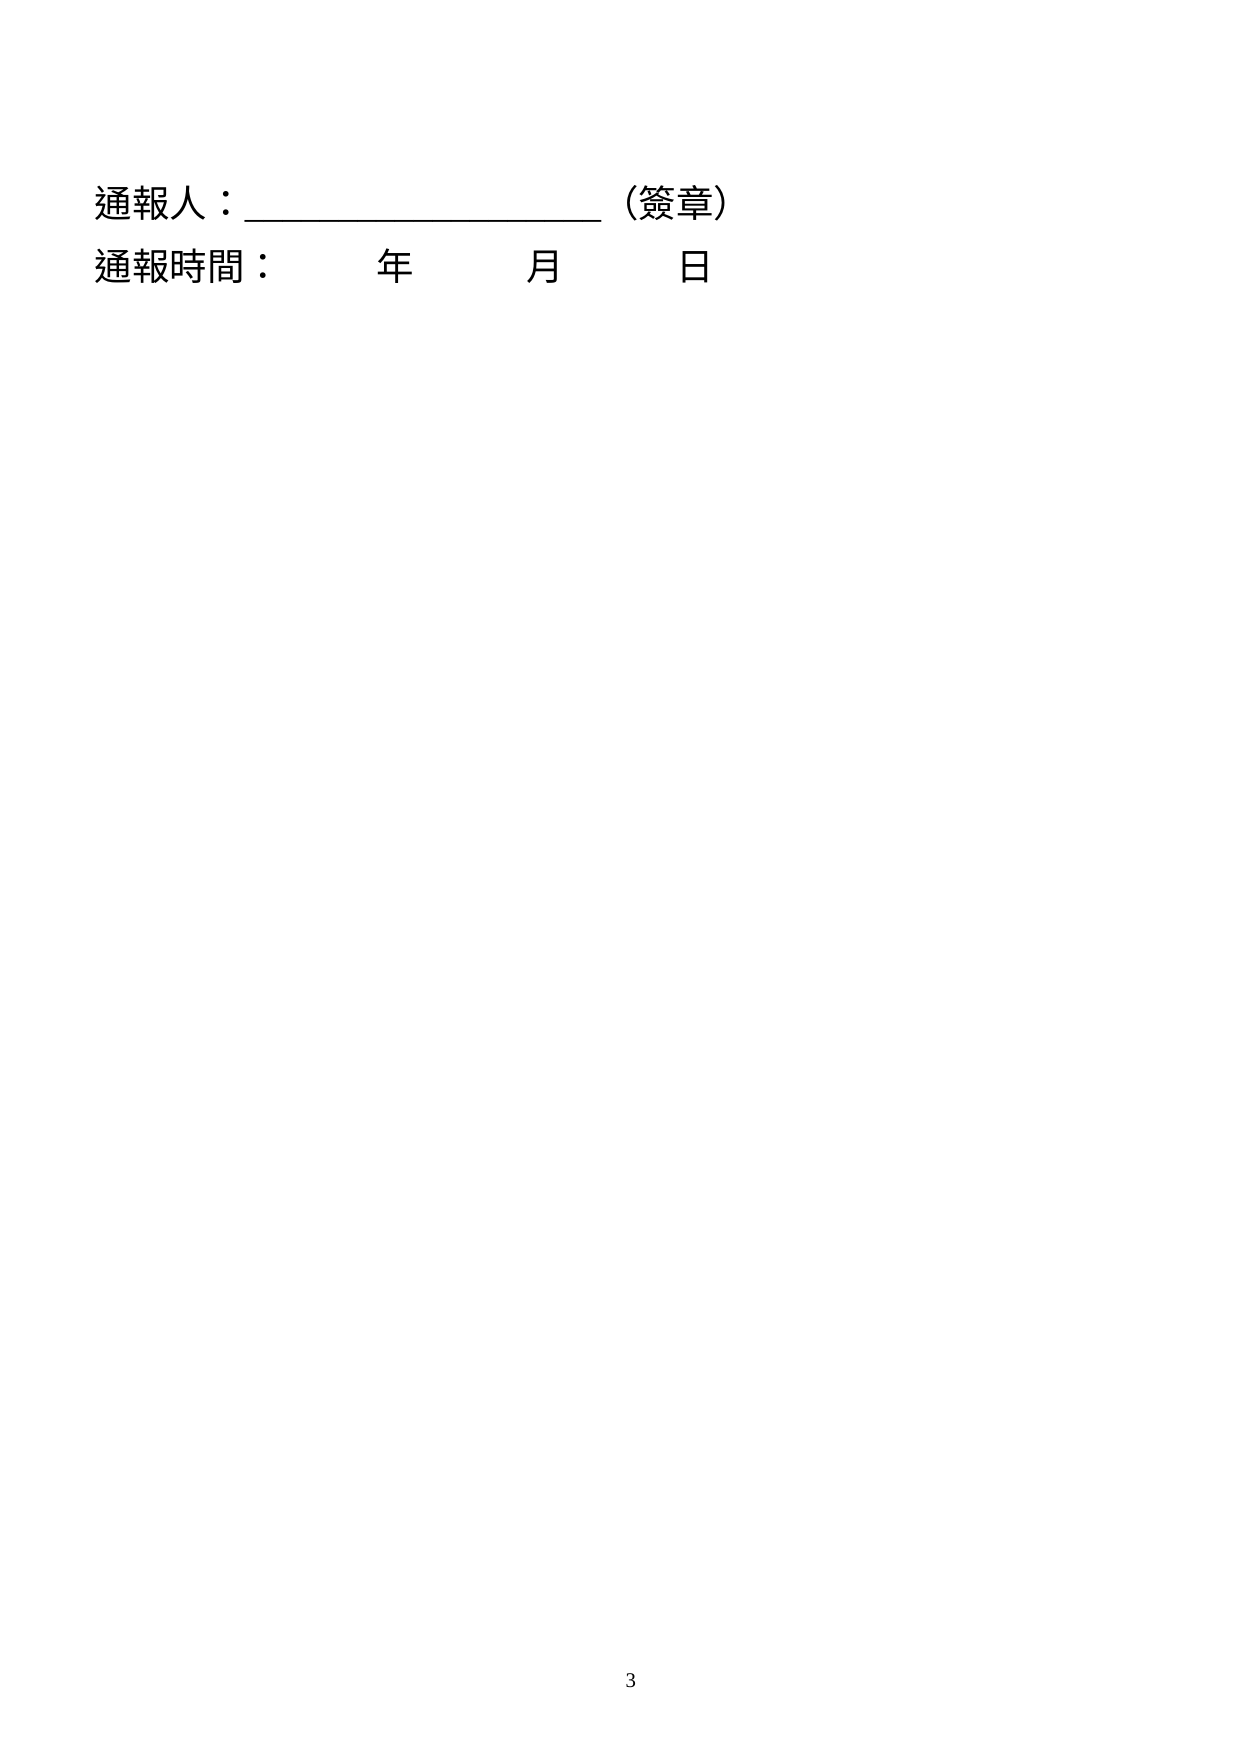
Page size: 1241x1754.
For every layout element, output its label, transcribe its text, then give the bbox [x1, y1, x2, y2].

text 通報人：___________________（簽章） [94, 159, 1167, 222]
text 通報時間： 年 月 日 [94, 222, 1167, 284]
